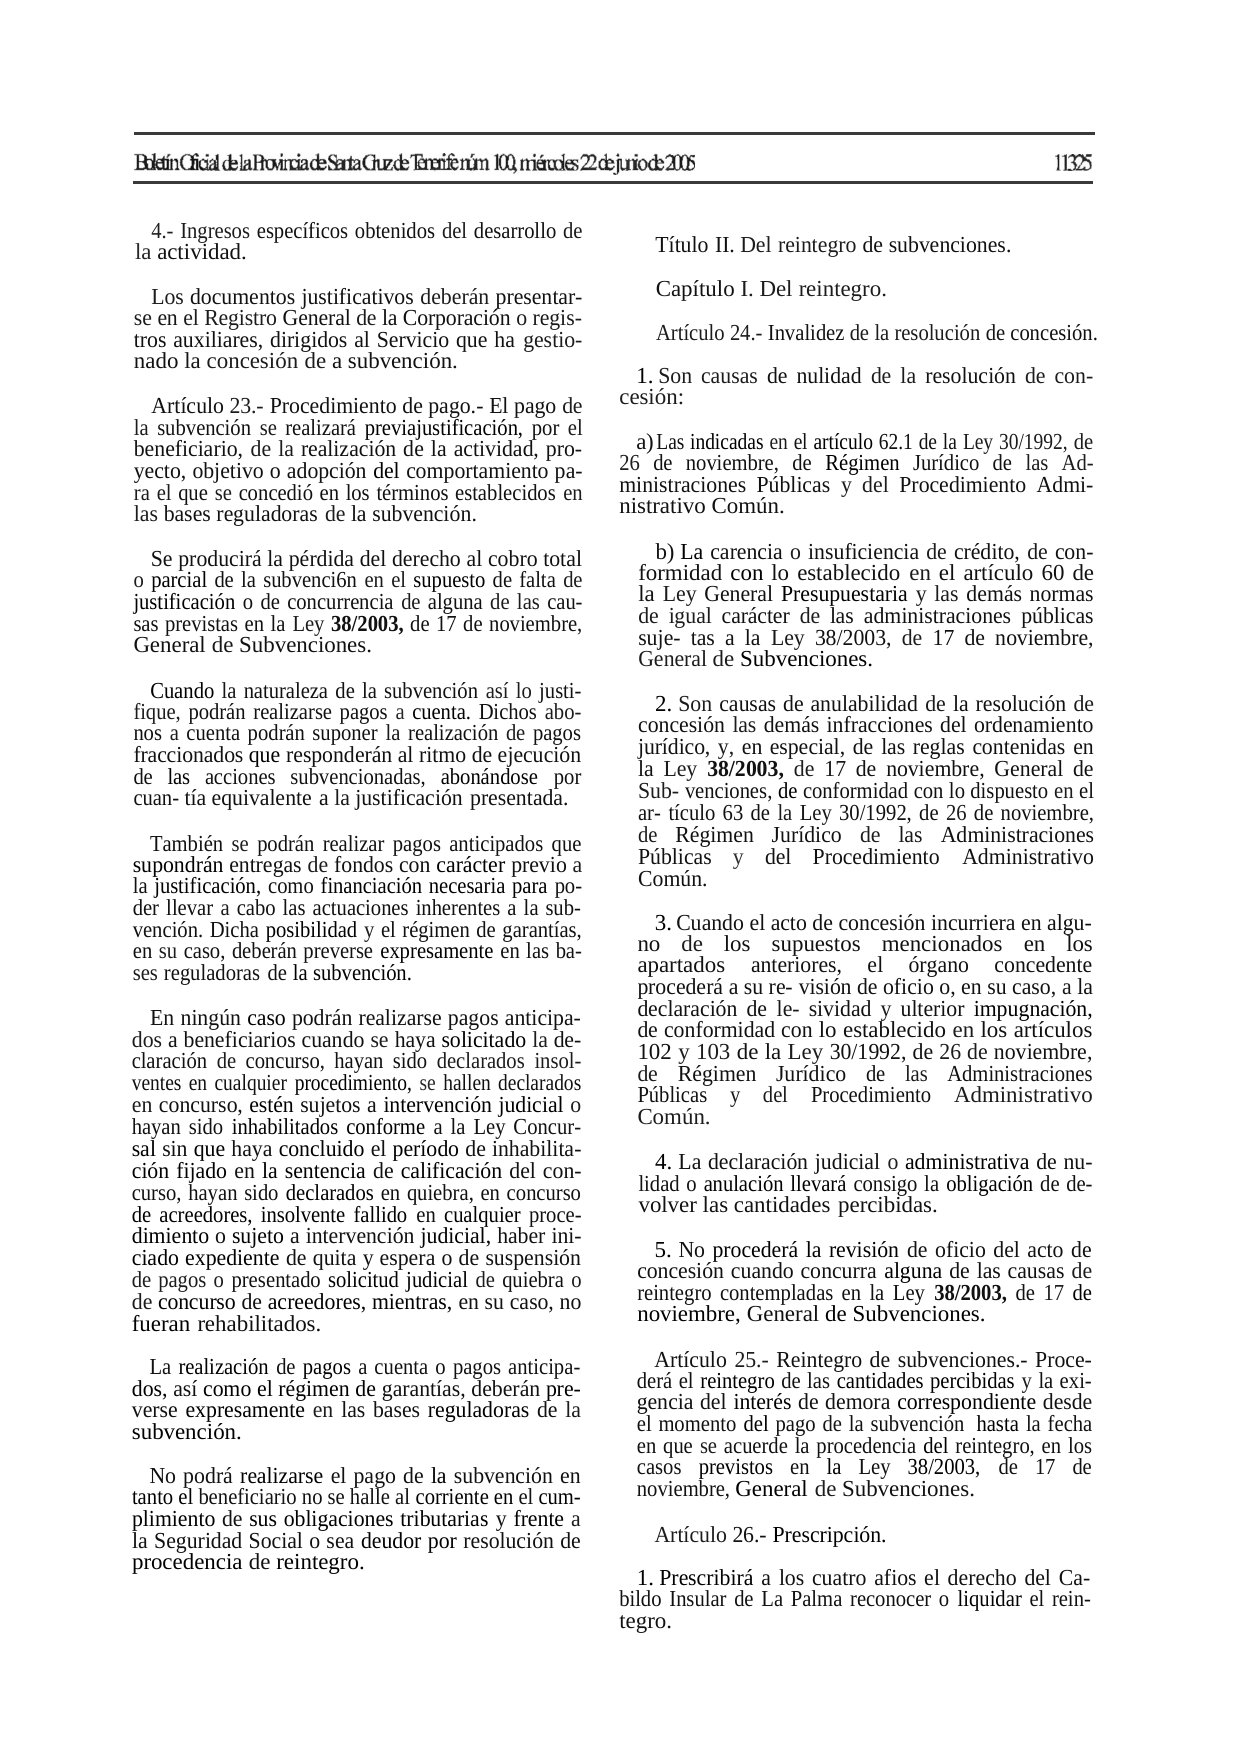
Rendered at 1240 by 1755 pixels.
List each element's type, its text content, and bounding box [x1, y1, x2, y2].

text En ningún caso podrán realizarse pagos anticipa- dos a beneficiarios cuando se haya solicitado la de- claración de concurso, hayan sido declarados insol- ventes en cualquier procedimiento, se hallen declarados en concurso, estén sujetos a intervención judicial o hayan sido inhabilitados conforme a la Ley Concur- sal sin que haya concluido el período de inhabilita- ción fijado en la sentencia de calificación del con- curso, hayan sido declarados en quiebra, en concurso de acreedores, insolvente fallido en cualquier proce- dimiento o sujeto a intervención judicial, haber ini- ciado expediente de quita y espera o de suspensión de pagos o presentado solicitud judicial de quiebra o de concurso de acreedores, mientras, en su caso, no fueran rehabilitados. [132, 1008, 581, 1336]
text 4.- Ingresos específicos obtenidos del desarrollo de la actividad. [135, 222, 582, 264]
text Artículo 25.- Reintegro de subvenciones.- Proce- derá el reintegro de las cantidades percibidas y la exi- gencia del interés de demora correspondiente desde el momento del pago de la subvención hasta la fecha en que se acuerde la procedencia del reintegro, en los casos previstos en la Ley 38/2003, de 17 de noviembre, General de Subvenciones. [637, 1350, 1092, 1501]
list Son causas de anulabilidad de la resolución de concesión las demás infracciones del ordenamiento jurídico, y, en especial, de las reglas contenidas en la Ley 38/2003, de 17 de noviembre, General de Sub- venciones, de conformidad con lo dispuesto en el ar- tículo 63 de la Ley 30/1992, de 26 de noviembre, de Régimen Jurídico de las Administraciones Públicas y del Procedimiento Administrativo Común. [638, 694, 1094, 891]
text Artículo 24.- Invalidez de la resolución de concesión. [656, 319, 1117, 346]
list Cuando el acto de concesión incurriera en algu- no de los supuestos mencionados en los apartados anteriores, el órgano concedente procederá a su re- visión de oficio o, en su caso, a la declaración de le- sividad y ulterior impugnación, de conformidad con lo establecido en los artículos 102 y 103 de la Ley 30/1992, de 26 de noviembre, de Régimen Jurídico de las Administraciones Públicas y del Procedimiento Administrativo Común. [637, 913, 1093, 1129]
text Artículo 23.- Procedimiento de pago.- El pago de la subvención se realizará previajustificación, por el beneficiario, de la realización de la actividad, pro- yecto, objetivo o adopción del comportamiento pa- ra el que se concedió en los términos establecidos en las bases reguladoras de la subvención. [134, 397, 582, 527]
list La declaración judicial o administrativa de nu- lidad o anulación llevará consigo la obligación de de- volver las cantidades percibidas. [638, 1152, 1093, 1218]
text También se podrán realizar pagos anticipados que supondrán entregas de fondos con carácter previo a la justificación, como financiación necesaria para po- der llevar a cabo las actuaciones inherentes a la sub- vención. Dicha posibilidad y el régimen de garantías, en su caso, deberán preverse expresamente en las ba- ses reguladoras de la subvención. [133, 834, 582, 986]
text Cuando la naturaleza de la subvención así lo justi- fique, podrán realizarse pagos a cuenta. Dichos abo- nos a cuenta podrán suponer la realización de pagos fraccionados que responderán al ritmo de ejecución de las acciones subvencionadas, abonándose por cuan- tía equivalente a la justificación presentada. [133, 681, 581, 811]
list Las indicadas en el artículo 62.1 de la Ley 30/1992, de 26 de noviembre, de Régimen Jurídico de las Ad- ministraciones Públicas y del Procedimiento Admi- nistrativo Común. [619, 432, 1093, 519]
text La realización de pagos a cuenta o pagos anticipa- dos, así como el régimen de garantías, deberán pre- verse expresamente en las bases reguladoras de la subvención. [132, 1357, 581, 1445]
text Los documentos justificativos deberán presentar- se en el Registro General de la Corporación o regis- tros auxiliares, dirigidos al Servicio que ha gestio- nado la concesión de a subvención. [134, 287, 582, 374]
list No procederá la revisión de oficio del acto de concesión cuando concurra alguna de las causas de reintegro contempladas en la Ley 38/2003, de 17 de noviembre, General de Subvenciones. [637, 1240, 1092, 1327]
text Se producirá la pérdida del derecho al cobro total o parcial de la subvenci6n en el supuesto de falta de justificación o de concurrencia de alguna de las cau- sas previstas en la Ley 38/2003, de 17 de noviembre, General de Subvenciones. [133, 549, 582, 658]
text Título II. Del reintegro de subvenciones. Capítulo I. Del reintegro. [655, 231, 1087, 301]
text Artículo 26.- Prescripción. [654, 1521, 1117, 1547]
list Prescribirá a los cuatro afios el derecho del Ca- bildo Insular de La Palma reconocer o liquidar el rein- tegro. [619, 1568, 1091, 1633]
list La carencia o insuficiencia de crédito, de con- formidad con lo establecido en el artículo 60 de la Ley General Presupuestaria y las demás normas de igual carácter de las administraciones públicas suje- tas a la Ley 38/2003, de 17 de noviembre, General de Subvenciones. [638, 542, 1094, 672]
list Son causas de nulidad de la resolución de con- cesión: [619, 367, 1093, 409]
text No podrá realizarse el pago de la subvención en tanto el beneficiario no se halle al corriente en el cum- plimiento de sus obligaciones tributarias y frente a la Seguridad Social o sea deudor por resolución de procedencia de reintegro. [132, 1467, 581, 1575]
